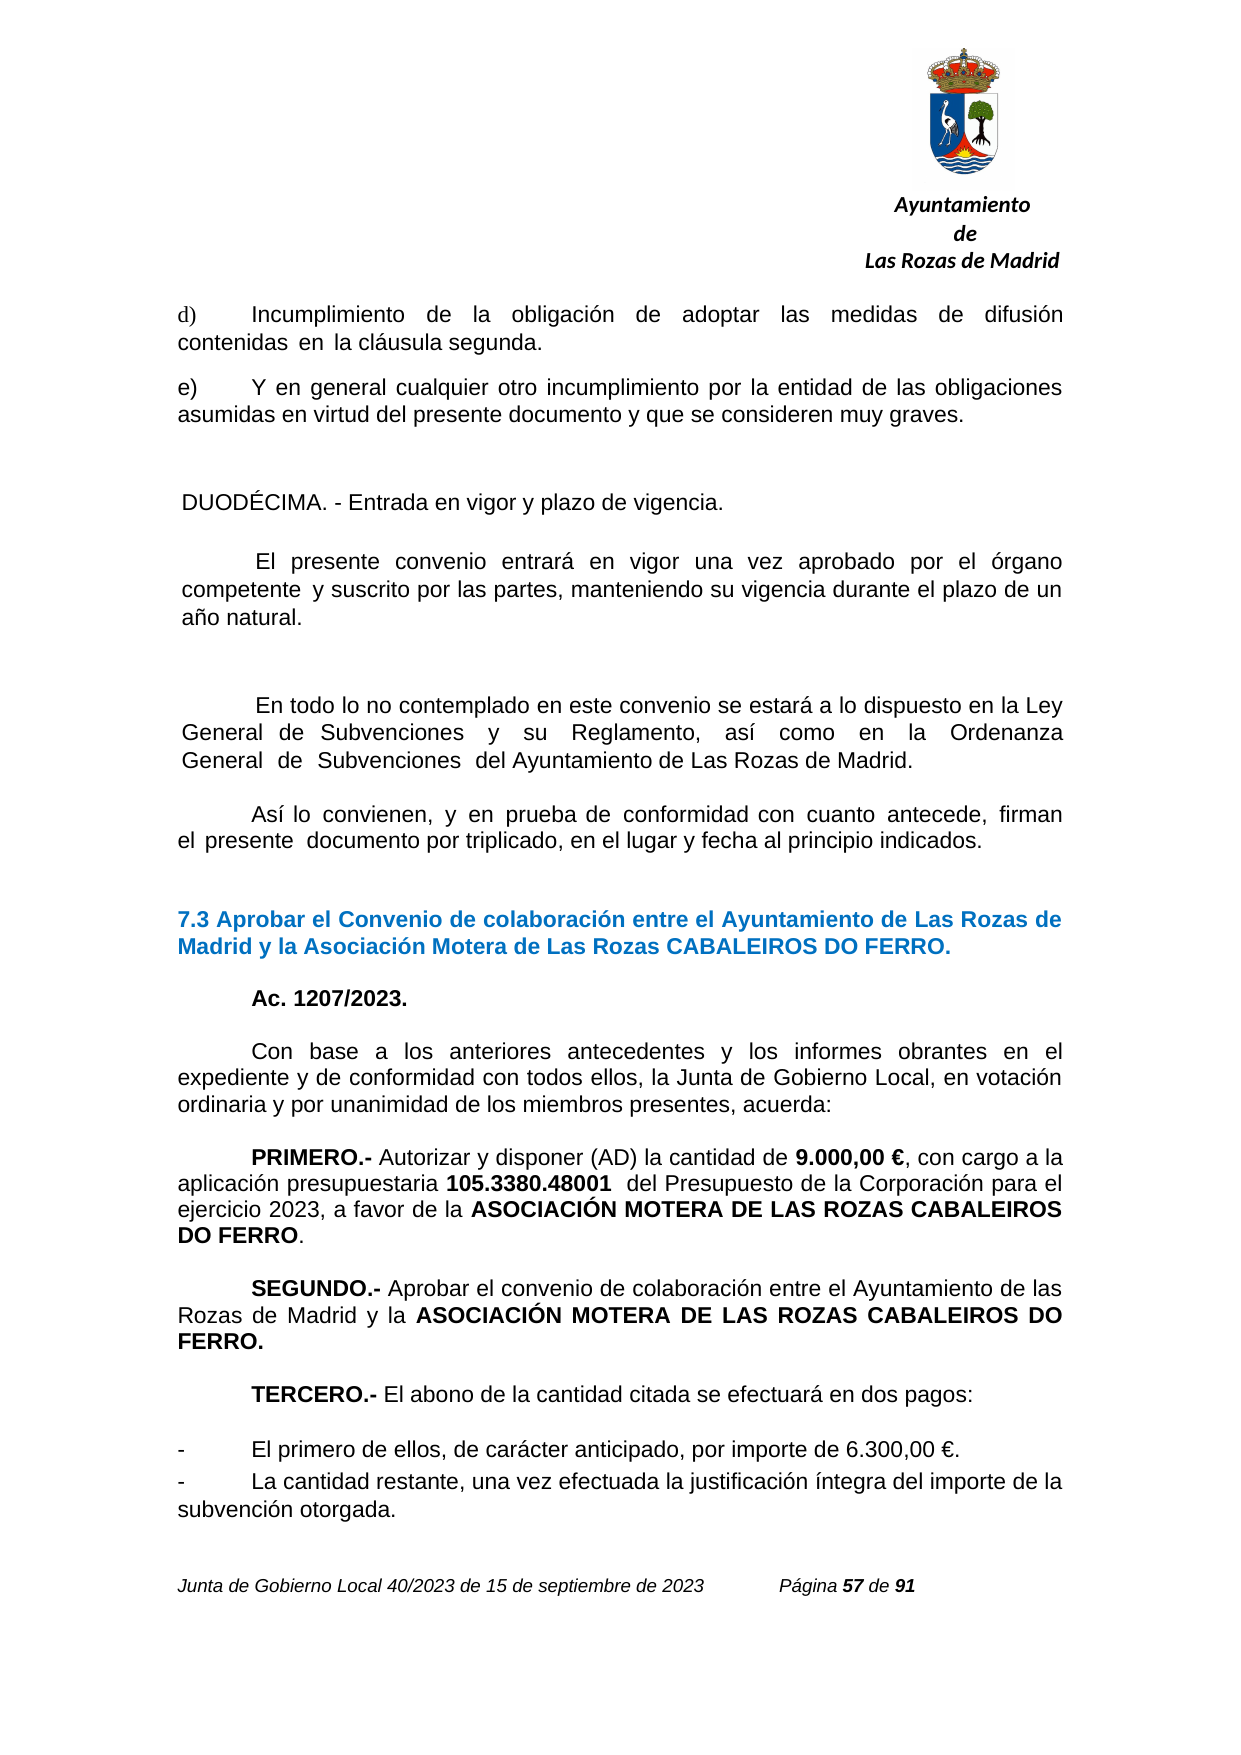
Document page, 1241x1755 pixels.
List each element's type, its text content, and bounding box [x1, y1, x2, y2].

text Así lo convienen, y en prueba de conformidad con cuanto antecede, firman el presente documento por triplicado, en el lugar y fecha al principio indicados. [177, 801, 1063, 853]
text PRIMERO.- Autorizar y disponer (AD) la cantidad de 9.000,00 €, con cargo a la aplicación presupuestaria 105.3380.48001 del Presupuesto de la Corporación para el ejercicio 2023, a favor de la ASOCIACIÓN MOTERA DE LAS ROZAS CABALEIROS DO FERRO. [177, 1143, 1063, 1249]
text El presente convenio entrará en vigor una vez aprobado por el órgano competente y suscrito por las partes, manteniendo su vigencia durante el plazo de un año natural. [181, 548, 1063, 630]
text DUODÉCIMA. - Entrada en vigor y plazo de vigencia. [181, 489, 1063, 516]
list El primero de ellos, de carácter anticipado, por importe de 6.300,00 €. [177, 1433, 1063, 1464]
text SEGUNDO.- Aprobar el convenio de colaboración entre el Ayuntamiento de las Rozas de Madrid y la ASOCIACIÓN MOTERA DE LAS ROZAS CABALEIROS DO FERRO. [177, 1275, 1063, 1354]
text Con base a los anteriores antecedentes y los informes obrantes en el expediente y de conformidad con todos ellos, la Junta de Gobierno Local, en votación ordinaria y por unanimidad de los miembros presentes, acuerda: [177, 1038, 1063, 1117]
list Y en general cualquier otro incumplimiento por la entidad de las obligaciones asumidas en virtud del presente documento y que se consideren muy graves. [177, 374, 1063, 428]
text En todo lo no contemplado en este convenio se estará a lo dispuesto en la Ley General de Subvenciones y su Reglamento, así como en la Ordenanza General de Subvenciones del Ayuntamiento de Las Rozas de Madrid. [181, 692, 1063, 773]
text TERCERO.- El abono de la cantidad citada se efectuará en dos pagos: [177, 1381, 1063, 1407]
text 7.3 Aprobar el Convenio de colaboración entre el Ayuntamiento de Las Rozas de Madrid y la Asociación Motera de Las Rozas CABALEIROS DO FERRO. [177, 906, 1063, 959]
list La cantidad restante, una vez efectuada la justificación íntegra del importe de la subvención otorgada. [177, 1464, 1063, 1522]
text Ac. 1207/2023. [177, 985, 1063, 1012]
list Incumplimiento de la obligación de adoptar las medidas de difusión contenidas en la cláusula segunda. [177, 301, 1063, 355]
